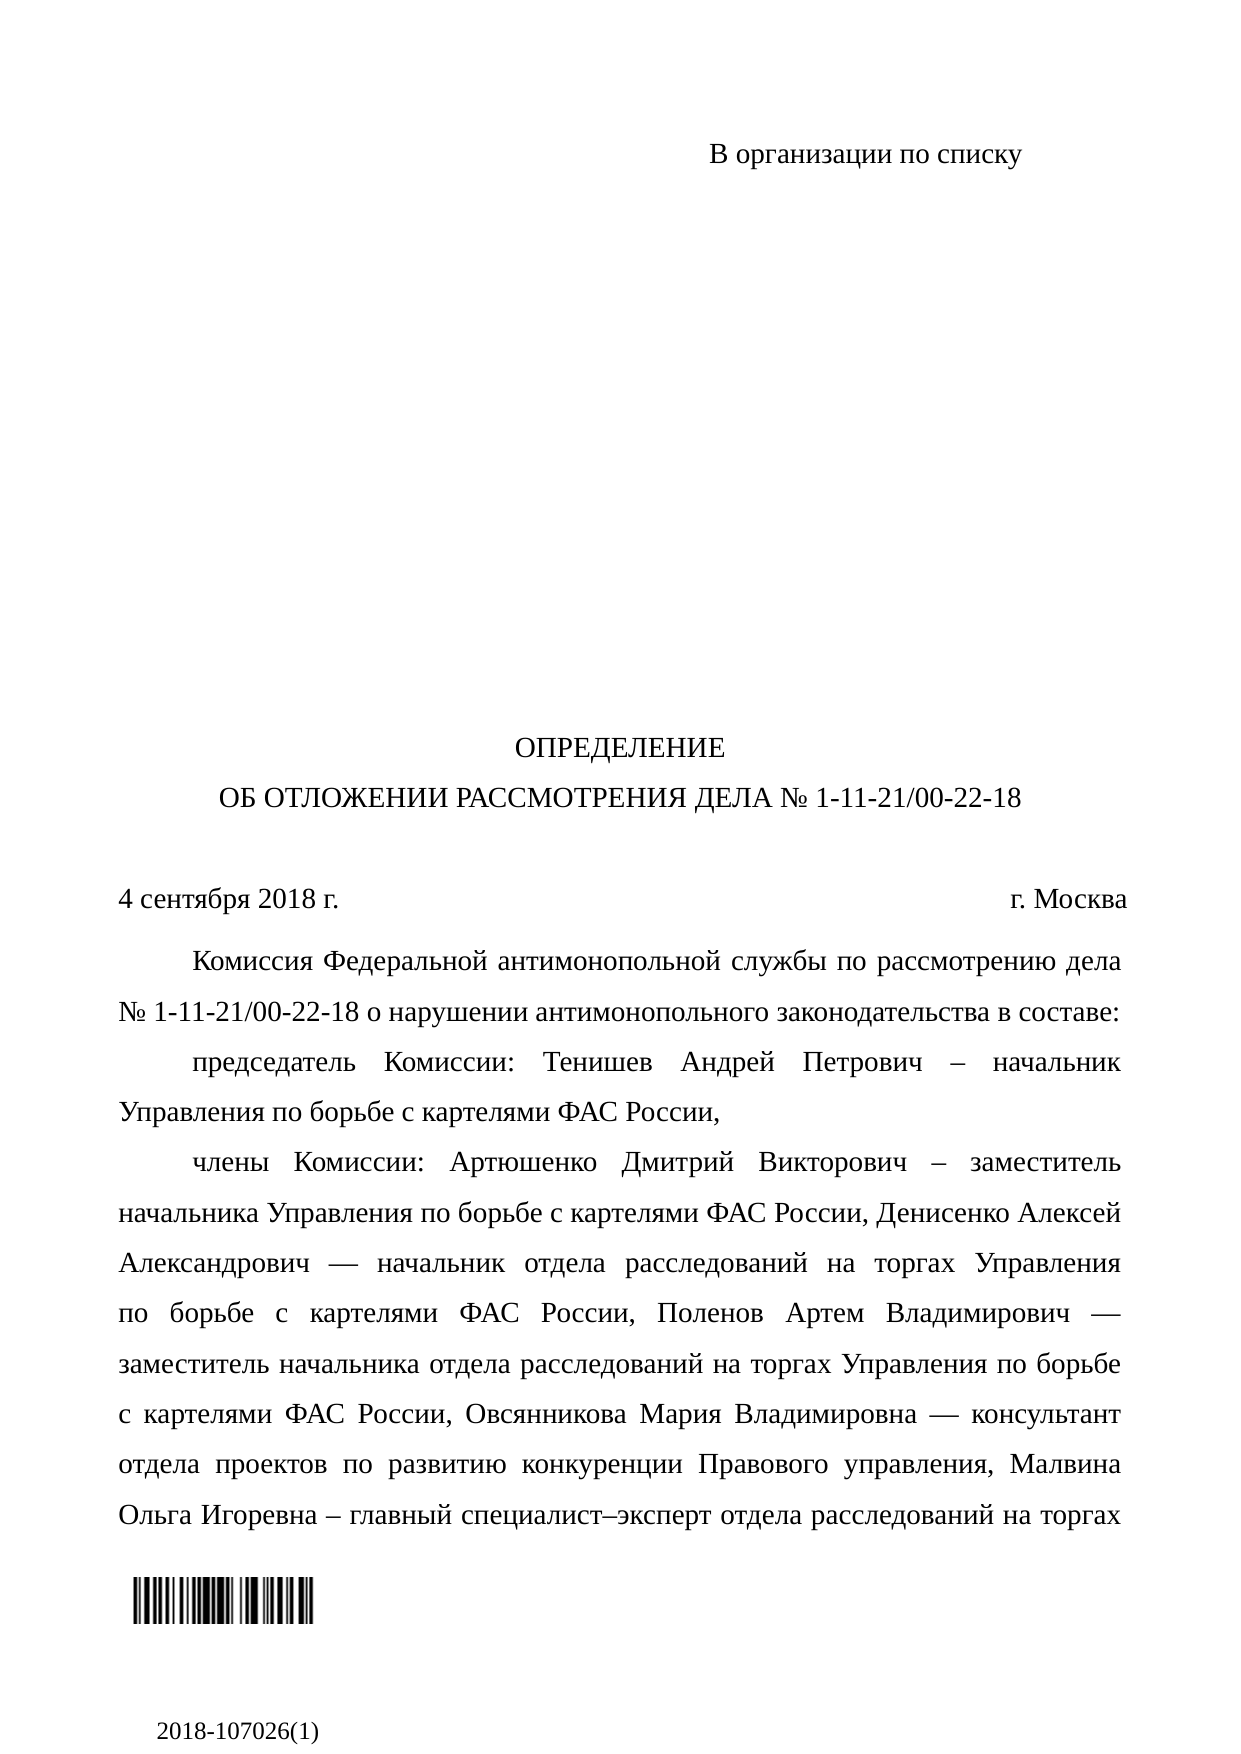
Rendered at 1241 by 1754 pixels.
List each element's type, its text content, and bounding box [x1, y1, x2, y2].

text ОБ ОТЛОЖЕНИИ РАССМОТРЕНИЯ ДЕЛА № 1-11-21/00-22-18 [118, 781, 1122, 814]
text ОПРЕДЕЛЕНИЕ [118, 730, 1122, 764]
text члены Комиссии: Артюшенко Дмитрий Викторович – заместитель начальника Управления по борьбе с картелями ФАС России, Денисенко Алексей Александрович — начальник отдела расследований на торгах Управления по борьбе с картелями ФАС России, Поленов Артем Владимирович — заместитель начальника отдела расследований на торгах Управления по борьбе с картелями ФАС России, Овсянникова Мария Владимировна — консультант отдела проектов по развитию конкуренции Правового управления, Малвина Ольга Игоревна – главный специалист–эксперт отдела расследований на торгах [118, 1144, 1122, 1530]
text Комиссия Федеральной антимонопольной службы по рассмотрению дела № 1-11-21/00-22-18 о нарушении антимонопольного законодательства в составе: [118, 943, 1122, 1027]
text В организации по списку [709, 136, 1122, 169]
text 4 сентября 2018 г. г. Москва [118, 881, 1128, 915]
text председатель Комиссии: Тенишев Андрей Петрович – начальник Управления по борьбе с картелями ФАС России, [118, 1044, 1122, 1128]
picture [118, 1577, 331, 1624]
